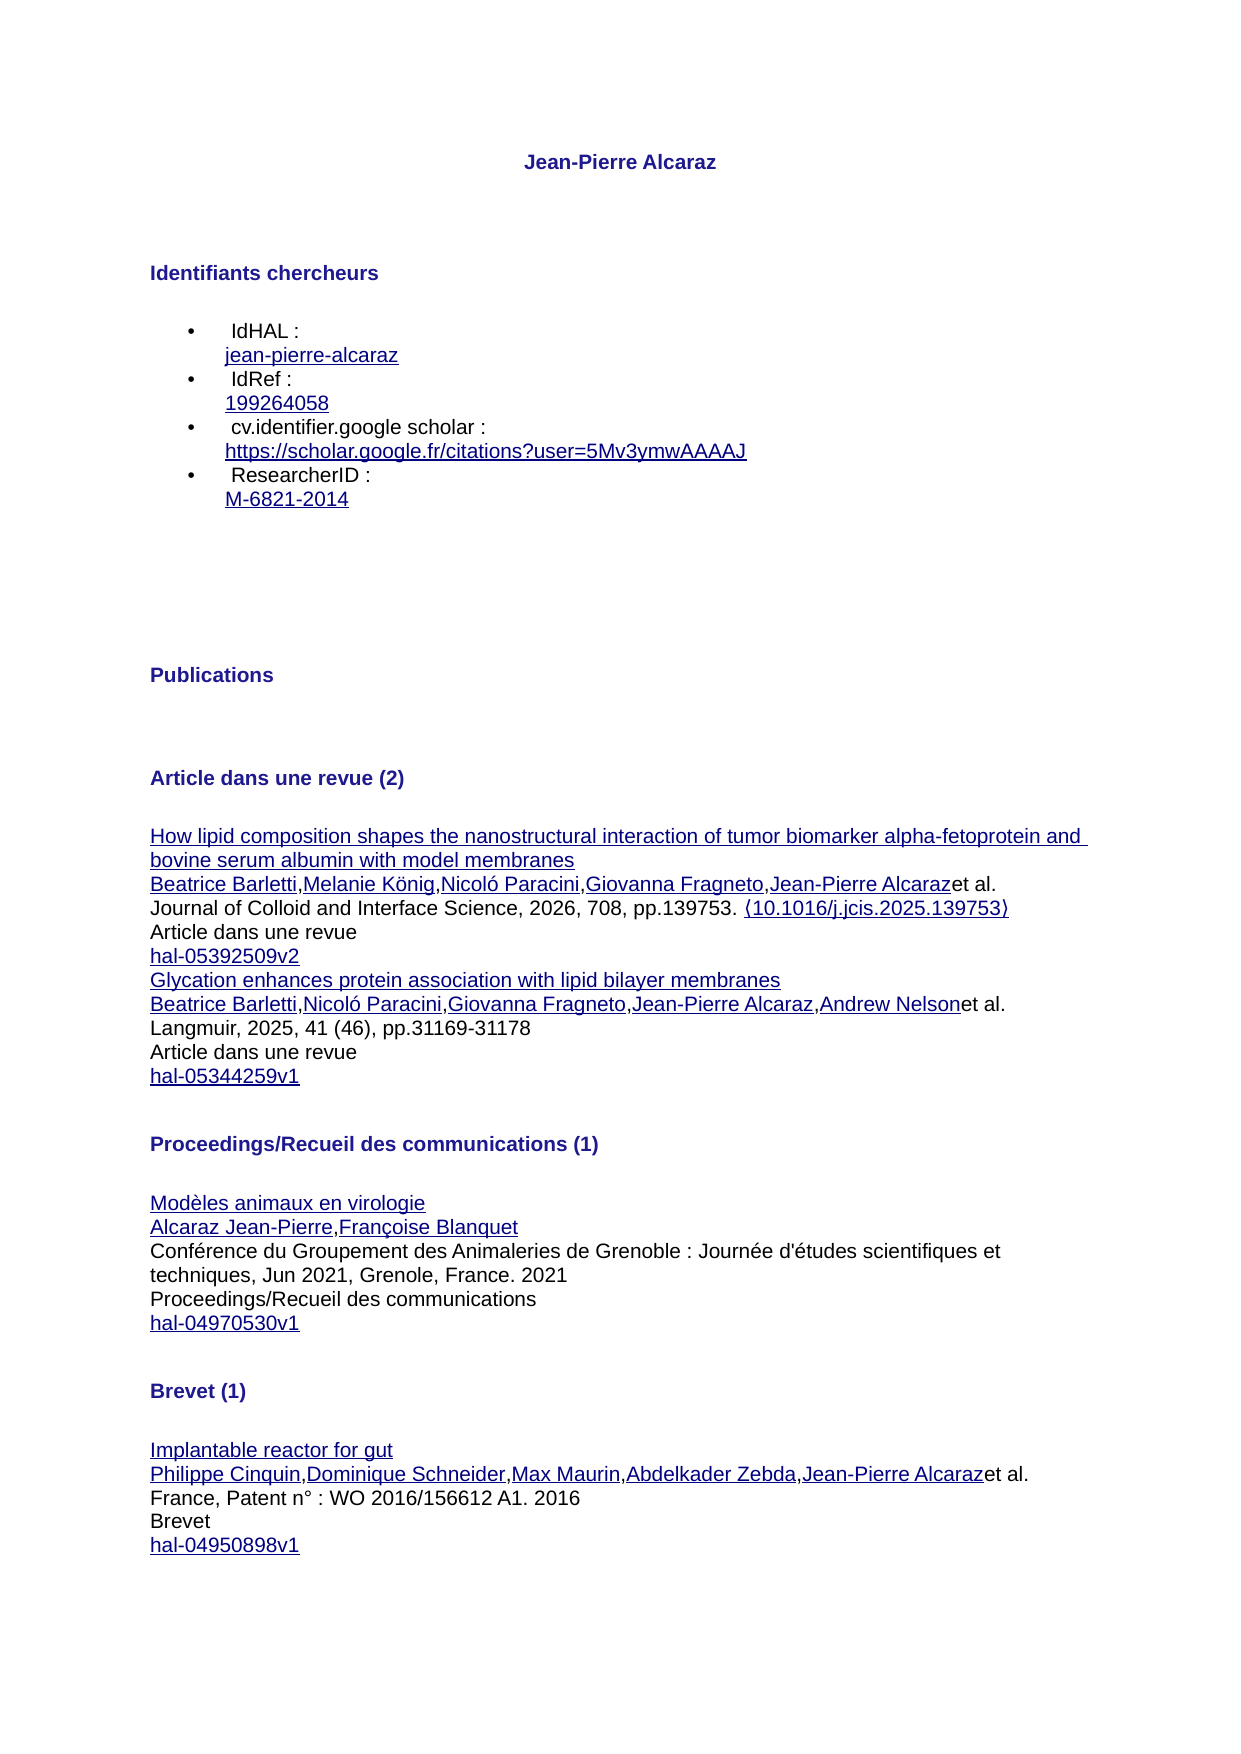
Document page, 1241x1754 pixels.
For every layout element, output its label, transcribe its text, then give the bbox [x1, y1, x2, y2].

subtitle Proceedings/Recueil des communications (1) [150, 1132, 1090, 1156]
table_header How lipid composition shapes the nanostructural interaction of tumor biomarker alpha-fetoprotein and bovine serum albumin with model membranes Beatrice Barletti,Melanie König,Nicoló Paracini,Giovanna Fragneto,Jean-Pierre Alcarazet al. Journal of Colloid and Interface Science, 2026, 708, pp.139753. ⟨10.1016/j.jcis.2025.139753⟩ Article dans une revue hal-05392509v2 [150, 824, 1090, 968]
subtitle Article dans une revue (2) [150, 766, 1090, 789]
list M-6821-2014 [187, 486, 1090, 510]
subtitle Publications [150, 662, 1090, 686]
list IdHAL : [187, 319, 1090, 343]
list ResearcherID : [187, 462, 1090, 486]
table_cell Glycation enhances protein association with lipid bilayer membranes Beatrice Barletti,Nicoló Paracini,Giovanna Fragneto,Jean-Pierre Alcaraz,Andrew Nelsonet al. Langmuir, 2025, 41 (46), pp.31169-31178 Article dans une revue hal-05344259v1 [150, 968, 1090, 1087]
table_header Implantable reactor for gut Philippe Cinquin,Dominique Schneider,Max Maurin,Abdelkader Zebda,Jean-Pierre Alcarazet al. France, Patent n° : WO 2016/156612 A1. 2016 Brevet hal-04950898v1 [150, 1438, 1090, 1557]
list jean-pierre-alcaraz [187, 343, 1090, 367]
subtitle Identifiants chercheurs [150, 260, 1090, 284]
subtitle Brevet (1) [150, 1379, 1090, 1403]
table_header Modèles animaux en virologie Alcaraz Jean-Pierre,Françoise Blanquet Conférence du Groupement des Animaleries de Grenoble : Journée d'études scientifiques et techniques, Jun 2021, Grenole, France. 2021 Proceedings/Recueil des communications hal-04970530v1 [150, 1191, 1090, 1334]
list IdRef : [187, 367, 1090, 391]
subtitle Jean-Pierre Alcaraz [150, 150, 1090, 174]
list 199264058 [187, 391, 1090, 414]
list cv.identifier.google scholar : [187, 414, 1090, 438]
list https://scholar.google.fr/citations?user=5Mv3ymwAAAAJ [187, 438, 1090, 462]
